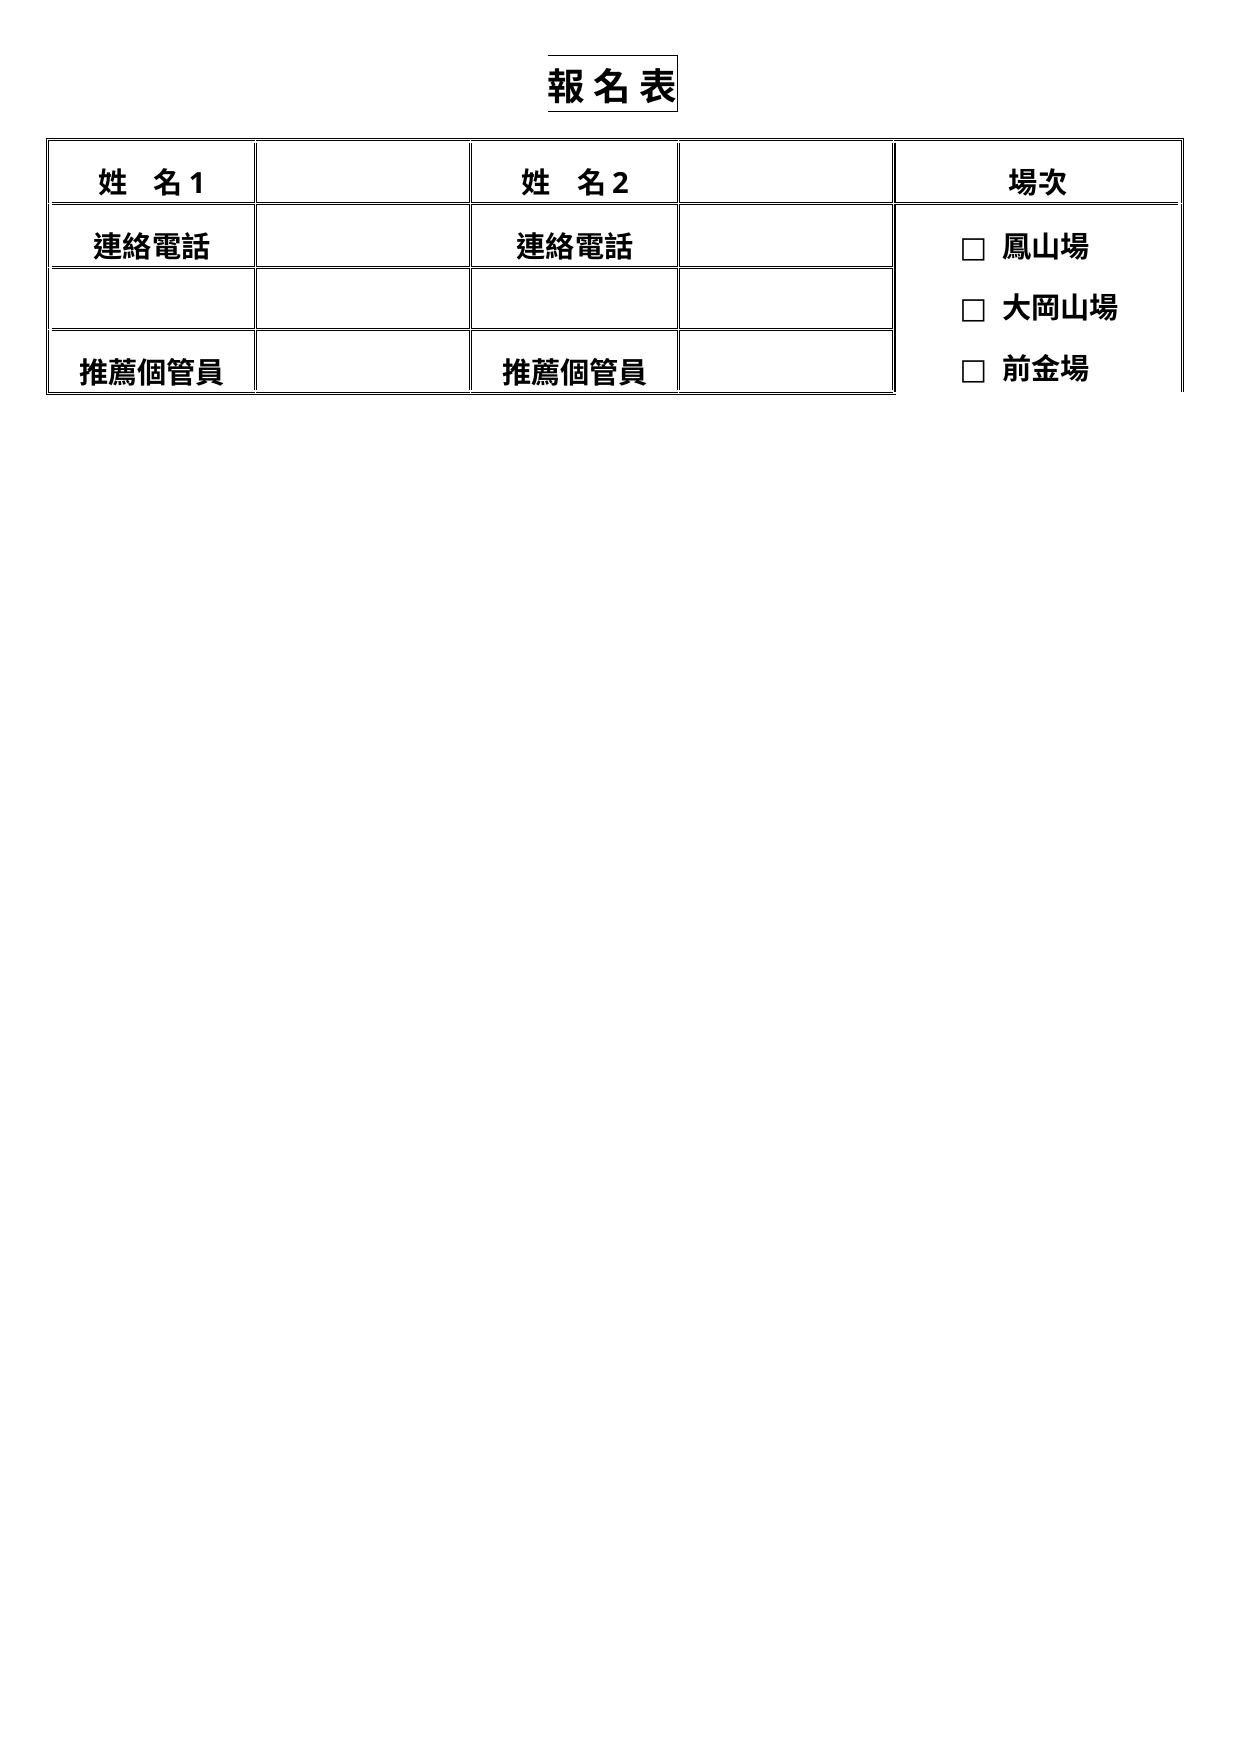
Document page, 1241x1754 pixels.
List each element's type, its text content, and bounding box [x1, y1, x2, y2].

table_cell [680, 205, 892, 266]
table_cell [679, 328, 894, 392]
table_cell [680, 269, 892, 327]
table_header 姓 名2 [471, 139, 679, 202]
table_cell □ 鳳山場 □ 大岡山場 □ 前金場 [896, 202, 1181, 392]
table_cell [49, 266, 254, 327]
table_cell 推薦個管員 [49, 328, 256, 392]
table_cell [472, 269, 677, 327]
table_cell [256, 328, 471, 392]
text [678, 55, 1167, 112]
table_cell [257, 269, 469, 327]
table_header [256, 139, 471, 202]
table_header 姓 名1 [49, 139, 256, 202]
table_cell [257, 205, 469, 266]
table_header [679, 139, 894, 202]
table_cell 推薦個管員 [471, 328, 679, 392]
text 報 名 表 [59, 55, 677, 112]
table_header 場次 [894, 141, 1181, 202]
table_cell 連絡電話 [49, 202, 254, 266]
table_cell 連絡電話 [472, 205, 677, 266]
